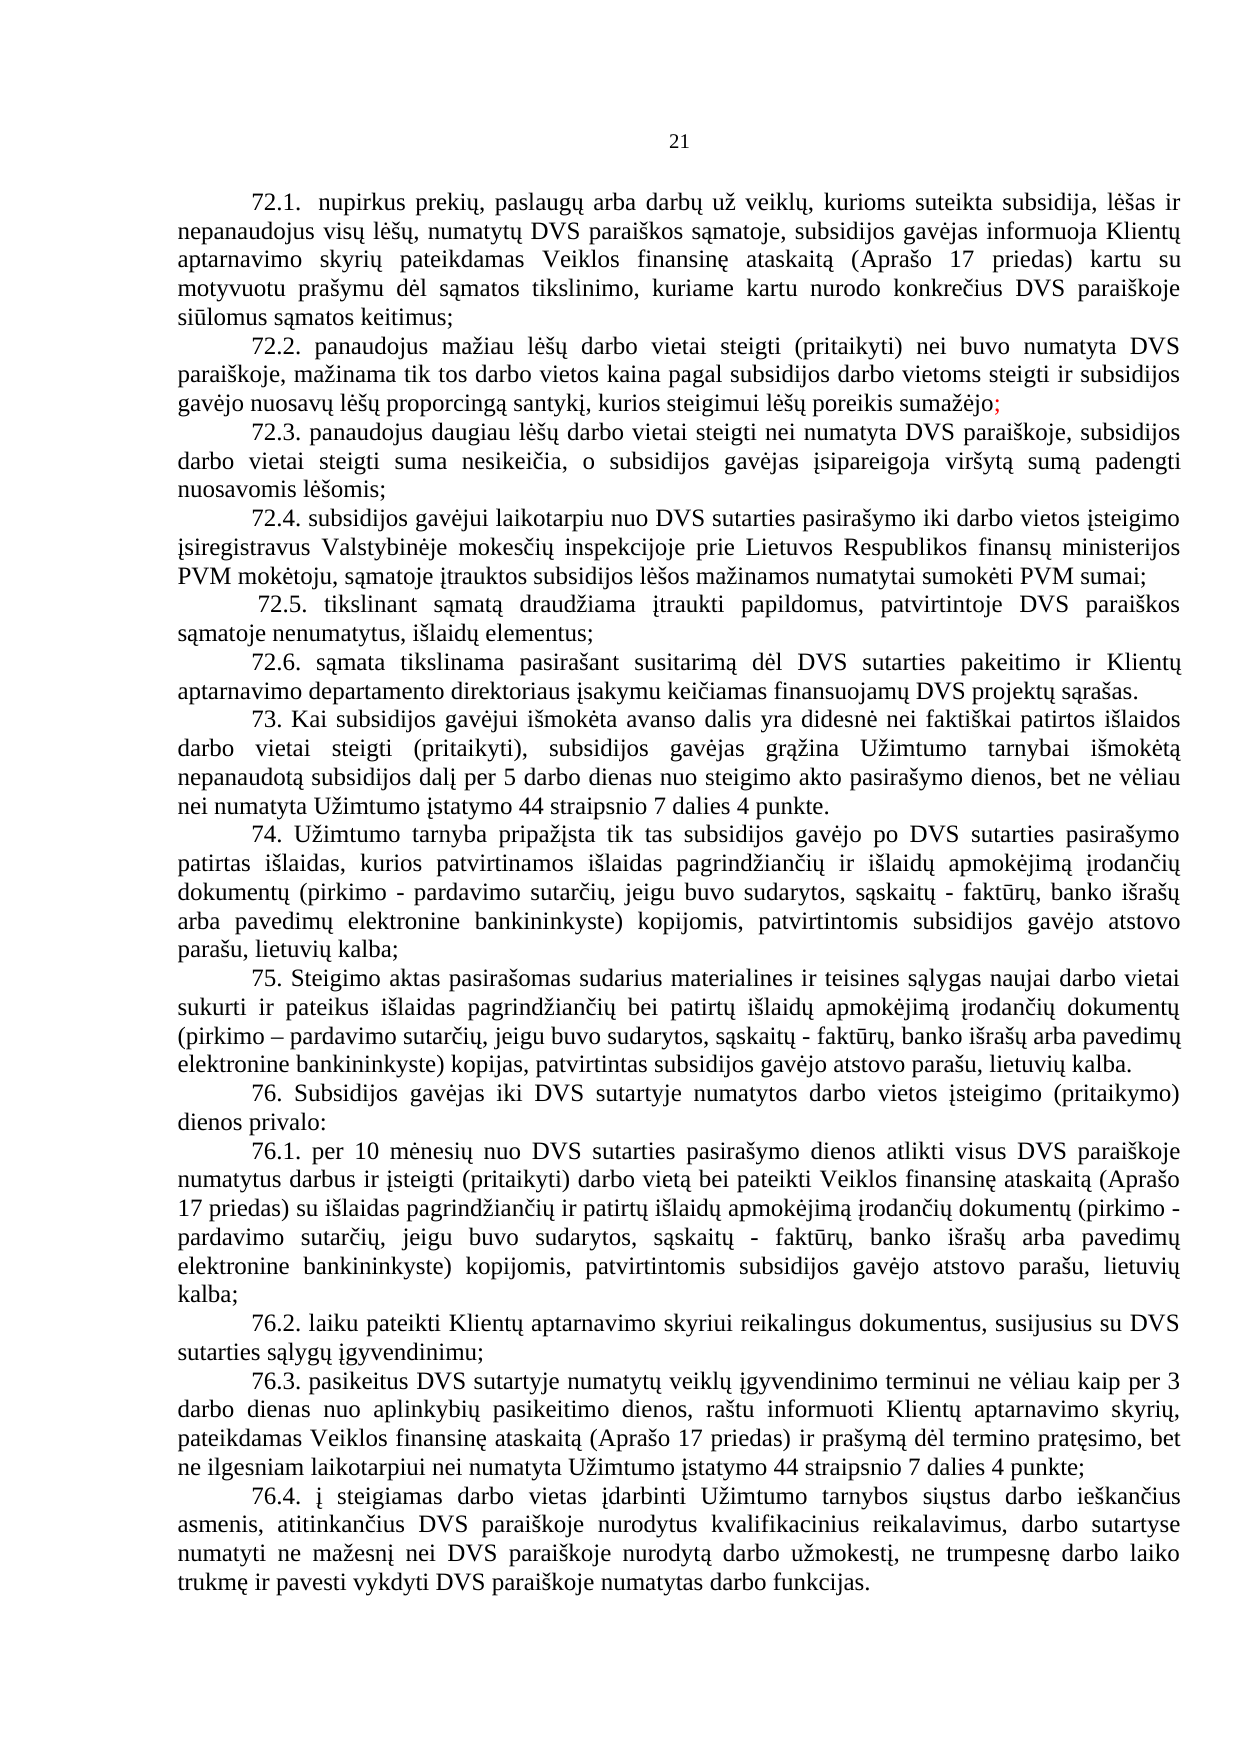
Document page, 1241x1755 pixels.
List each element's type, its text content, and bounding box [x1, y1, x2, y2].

text 74. Užimtumo tarnyba pripažįsta tik tas subsidijos gavėjo po DVS sutarties pasirašymo patirtas išlaidas, kurios patvirtinamos išlaidas pagrindžiančių ir išlaidų apmokėjimą įrodančių dokumentų (pirkimo - pardavimo sutarčių, jeigu buvo sudarytos, sąskaitų - faktūrų, banko išrašų arba pavedimų elektronine bankininkyste) kopijomis, patvirtintomis subsidijos gavėjo atstovo parašu, lietuvių kalba; [177, 819, 1181, 963]
text 72.1. nupirkus prekių, paslaugų arba darbų už veiklų, kurioms suteikta subsidija, lėšas ir nepanaudojus visų lėšų, numatytų DVS paraiškos sąmatoje, subsidijos gavėjas informuoja Klientų aptarnavimo skyrių pateikdamas Veiklos finansinę ataskaitą (Aprašo 17 priedas) kartu su motyvuotu prašymu dėl sąmatos tikslinimo, kuriame kartu nurodo konkrečius DVS paraiškoje siūlomus sąmatos keitimus; [177, 187, 1181, 331]
text 72.5. tikslinant sąmatą draudžiama įtraukti papildomus, patvirtintoje DVS paraiškos sąmatoje nenumatytus, išlaidų elementus; [177, 589, 1181, 647]
text 76.4. į steigiamas darbo vietas įdarbinti Užimtumo tarnybos siųstus darbo ieškančius asmenis, atitinkančius DVS paraiškoje nurodytus kvalifikacinius reikalavimus, darbo sutartyse numatyti ne mažesnį nei DVS paraiškoje nurodytą darbo užmokestį, ne trumpesnę darbo laiko trukmę ir pavesti vykdyti DVS paraiškoje numatytas darbo funkcijas. [177, 1481, 1181, 1596]
text 72.4. subsidijos gavėjui laikotarpiu nuo DVS sutarties pasirašymo iki darbo vietos įsteigimo įsiregistravus Valstybinėje mokesčių inspekcijoje prie Lietuvos Respublikos finansų ministerijos PVM mokėtoju, sąmatoje įtrauktos subsidijos lėšos mažinamos numatytai sumokėti PVM sumai; [177, 503, 1181, 589]
text 76.2. laiku pateikti Klientų aptarnavimo skyriui reikalingus dokumentus, susijusius su DVS sutarties sąlygų įgyvendinimu; [177, 1308, 1181, 1366]
text 76.1. per 10 mėnesių nuo DVS sutarties pasirašymo dienos atlikti visus DVS paraiškoje numatytus darbus ir įsteigti (pritaikyti) darbo vietą bei pateikti Veiklos finansinę ataskaitą (Aprašo 17 priedas) su išlaidas pagrindžiančių ir patirtų išlaidų apmokėjimą įrodančių dokumentų (pirkimo - pardavimo sutarčių, jeigu buvo sudarytos, sąskaitų - faktūrų, banko išrašų arba pavedimų elektronine bankininkyste) kopijomis, patvirtintomis subsidijos gavėjo atstovo parašu, lietuvių kalba; [177, 1136, 1181, 1308]
text 76. Subsidijos gavėjas iki DVS sutartyje numatytos darbo vietos įsteigimo (pritaikymo) dienos privalo: [177, 1078, 1181, 1136]
text 73. Kai subsidijos gavėjui išmokėta avanso dalis yra didesnė nei faktiškai patirtos išlaidos darbo vietai steigti (pritaikyti), subsidijos gavėjas grąžina Užimtumo tarnybai išmokėtą nepanaudotą subsidijos dalį per 5 darbo dienas nuo steigimo akto pasirašymo dienos, bet ne vėliau nei numatyta Užimtumo įstatymo 44 straipsnio 7 dalies 4 punkte. [177, 704, 1181, 819]
text 76.3. pasikeitus DVS sutartyje numatytų veiklų įgyvendinimo terminui ne vėliau kaip per 3 darbo dienas nuo aplinkybių pasikeitimo dienos, raštu informuoti Klientų aptarnavimo skyrių, pateikdamas Veiklos finansinę ataskaitą (Aprašo 17 priedas) ir prašymą dėl termino pratęsimo, bet ne ilgesniam laikotarpiui nei numatyta Užimtumo įstatymo 44 straipsnio 7 dalies 4 punkte; [177, 1366, 1181, 1481]
text 75. Steigimo aktas pasirašomas sudarius materialines ir teisines sąlygas naujai darbo vietai sukurti ir pateikus išlaidas pagrindžiančių bei patirtų išlaidų apmokėjimą įrodančių dokumentų (pirkimo – pardavimo sutarčių, jeigu buvo sudarytos, sąskaitų - faktūrų, banko išrašų arba pavedimų elektronine bankininkyste) kopijas, patvirtintas subsidijos gavėjo atstovo parašu, lietuvių kalba. [177, 963, 1181, 1078]
text 72.3. panaudojus daugiau lėšų darbo vietai steigti nei numatyta DVS paraiškoje, subsidijos darbo vietai steigti suma nesikeičia, o subsidijos gavėjas įsipareigoja viršytą sumą padengti nuosavomis lėšomis; [177, 417, 1181, 503]
text 72.6. sąmata tikslinama pasirašant susitarimą dėl DVS sutarties pakeitimo ir Klientų aptarnavimo departamento direktoriaus įsakymu keičiamas finansuojamų DVS projektų sąrašas. [177, 647, 1181, 704]
text 72.2. panaudojus mažiau lėšų darbo vietai steigti (pritaikyti) nei buvo numatyta DVS paraiškoje, mažinama tik tos darbo vietos kaina pagal subsidijos darbo vietoms steigti ir subsidijos gavėjo nuosavų lėšų proporcingą santykį, kurios steigimui lėšų poreikis sumažėjo; [177, 331, 1181, 417]
